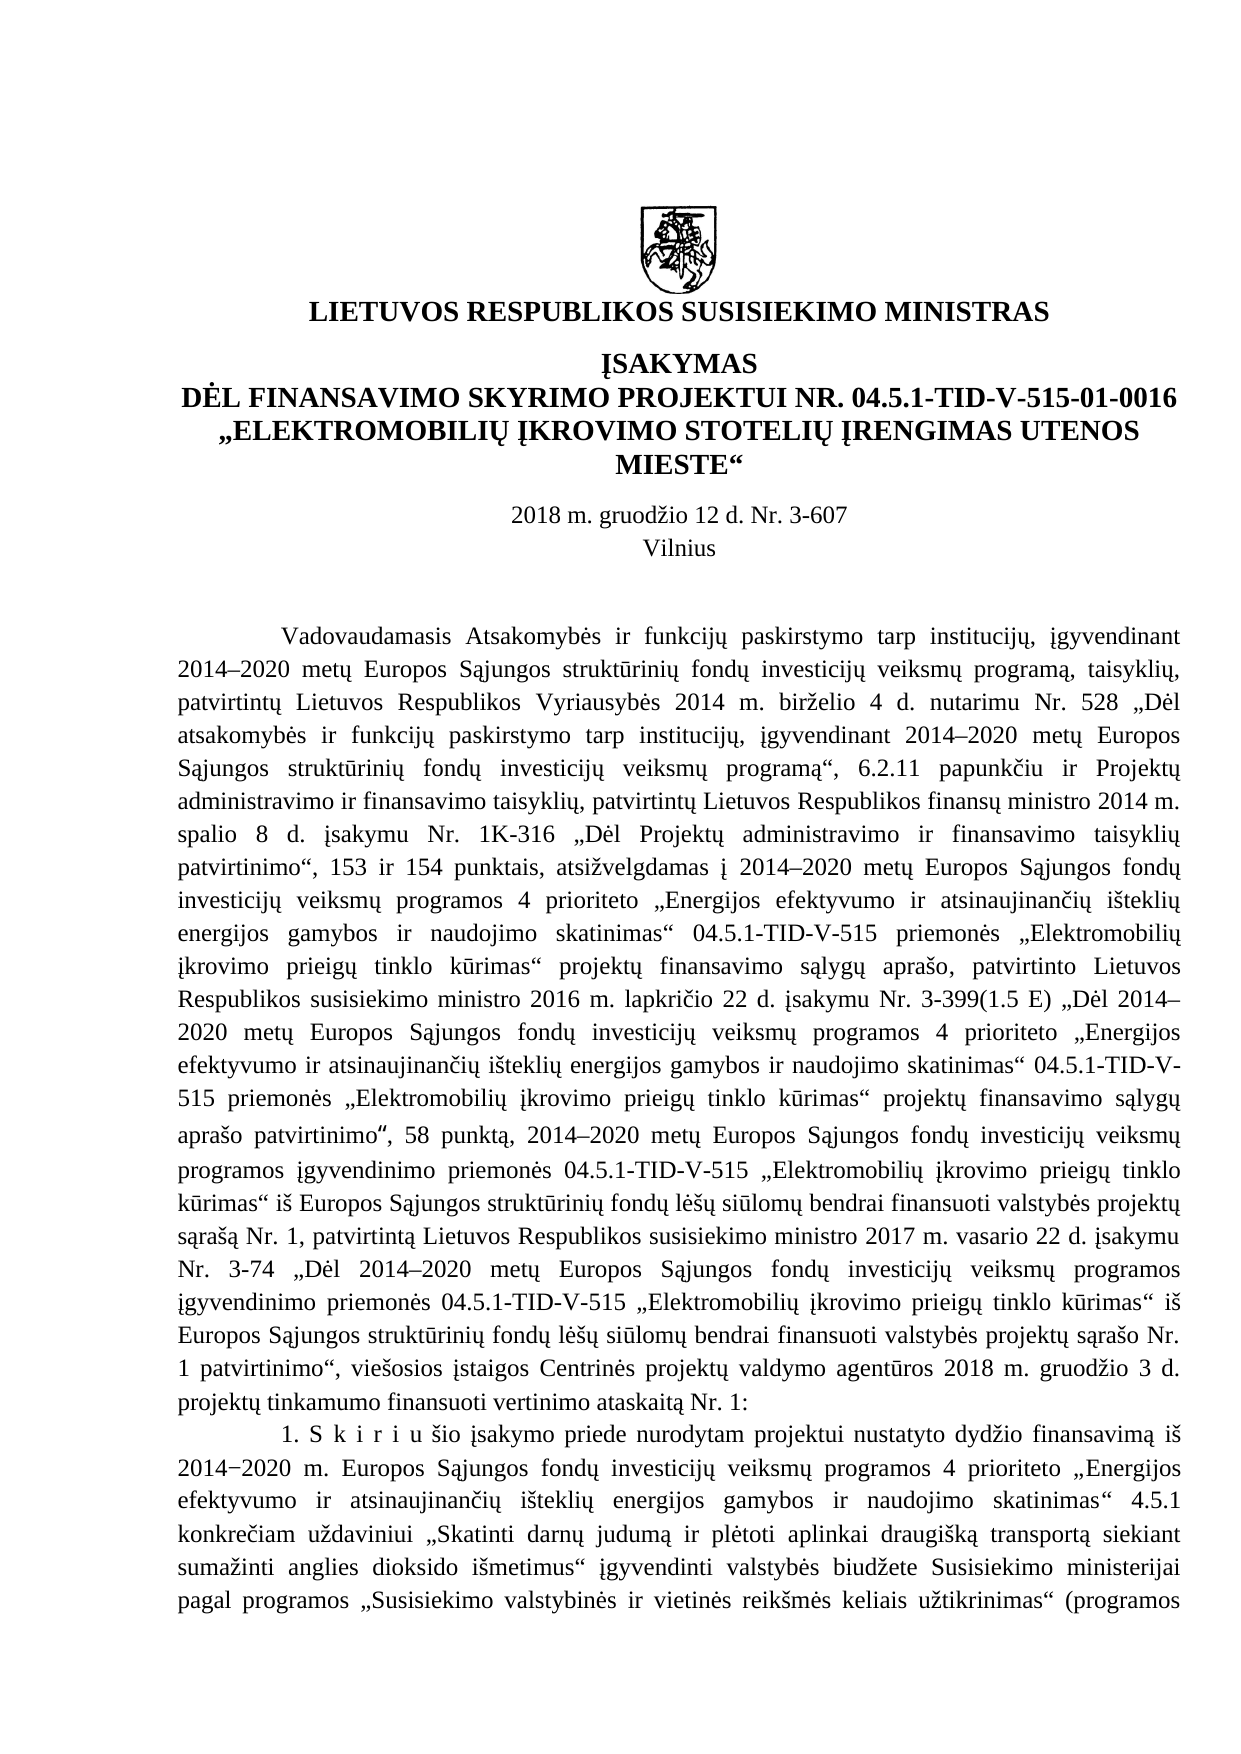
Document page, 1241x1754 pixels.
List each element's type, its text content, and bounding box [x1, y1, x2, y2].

text Vilnius [177, 533, 1181, 561]
text LIETUVOS RESPUBLIKOS SUSISIEKIMO MINISTRAS [177, 294, 1181, 327]
text ĮSAKYMAS [177, 346, 1181, 380]
text 1. Skiriu šio įsakymo priede nurodytam projektui nustatyto dydžio finansavimą iš 2014−2020 m. Europos Sąjungos fondų investicijų veiksmų programos 4 prioriteto „Energijos efektyvumo ir atsinaujinančių išteklių energijos gamybos ir naudojimo skatinimas“ 4.5.1 konkrečiam uždaviniui „Skatinti darnų judumą ir plėtoti aplinkai draugišką transportą siekiant sumažinti anglies dioksido išmetimus“ įgyvendinti valstybės biudžete Susisiekimo ministerijai pagal programos „Susisiekimo valstybinės ir vietinės reikšmės keliais užtikrinimas“ (programos [177, 1419, 1181, 1613]
text 2018 m. gruodžio 12 d. Nr. 3-607 [177, 500, 1181, 528]
text Vadovaudamasis Atsakomybės ir funkcijų paskirstymo tarp institucijų, įgyvendinant 2014–2020 metų Europos Sąjungos struktūrinių fondų investicijų veiksmų programą, taisyklių, patvirtintų Lietuvos Respublikos Vyriausybės 2014 m. birželio 4 d. nutarimu Nr. 528 „Dėl atsakomybės ir funkcijų paskirstymo tarp institucijų, įgyvendinant 2014–2020 metų Europos Sąjungos struktūrinių fondų investicijų veiksmų programą“, 6.2.11 papunkčiu ir Projektų administravimo ir finansavimo taisyklių, patvirtintų Lietuvos Respublikos finansų ministro 2014 m. spalio 8 d. įsakymu Nr. 1K-316 „Dėl Projektų administravimo ir finansavimo taisyklių patvirtinimo“, 153 ir 154 punktais, atsižvelgdamas į 2014–2020 metų Europos Sąjungos fondų investicijų veiksmų programos 4 prioriteto „Energijos efektyvumo ir atsinaujinančių išteklių energijos gamybos ir naudojimo skatinimas“ 04.5.1-TID-V-515 priemonės „Elektromobilių įkrovimo prieigų tinklo kūrimas“ projektų finansavimo sąlygų aprašo, patvirtinto Lietuvos Respublikos susisiekimo ministro 2016 m. lapkričio 22 d. įsakymu Nr. 3-399(1.5 E) „Dėl 2014–2020 metų Europos Sąjungos fondų investicijų veiksmų programos 4 prioriteto „Energijos efektyvumo ir atsinaujinančių išteklių energijos gamybos ir naudojimo skatinimas“ 04.5.1-TID-V-515 priemonės „Elektromobilių įkrovimo prieigų tinklo kūrimas“ projektų finansavimo sąlygų aprašo patvirtinimo“, 58 punktą, 2014–2020 metų Europos Sąjungos fondų investicijų veiksmų programos įgyvendinimo priemonės 04.5.1-TID-V-515 „Elektromobilių įkrovimo prieigų tinklo kūrimas“ iš Europos Sąjungos struktūrinių fondų lėšų siūlomų bendrai finansuoti valstybės projektų sąrašą Nr. 1, patvirtintą Lietuvos Respublikos susisiekimo ministro 2017 m. vasario 22 d. įsakymu Nr. 3-74 „Dėl 2014–2020 metų Europos Sąjungos fondų investicijų veiksmų programos įgyvendinimo priemonės 04.5.1-TID-V-515 „Elektromobilių įkrovimo prieigų tinklo kūrimas“ iš Europos Sąjungos struktūrinių fondų lėšų siūlomų bendrai finansuoti valstybės projektų sąrašo Nr. 1 patvirtinimo“, viešosios įstaigos Centrinės projektų valdymo agentūros 2018 m. gruodžio 3 d. projektų tinkamumo finansuoti vertinimo ataskaitą Nr. 1: [177, 621, 1181, 1415]
text DĖL FINANSAVIMO SKYRIMO PROJEKTUI NR. 04.5.1-TID-V-515-01-0016 „ELEKTROMOBILIŲ ĮKROVIMO STOTELIŲ ĮRENGIMAS UTENOS MIESTE“ [177, 380, 1181, 481]
